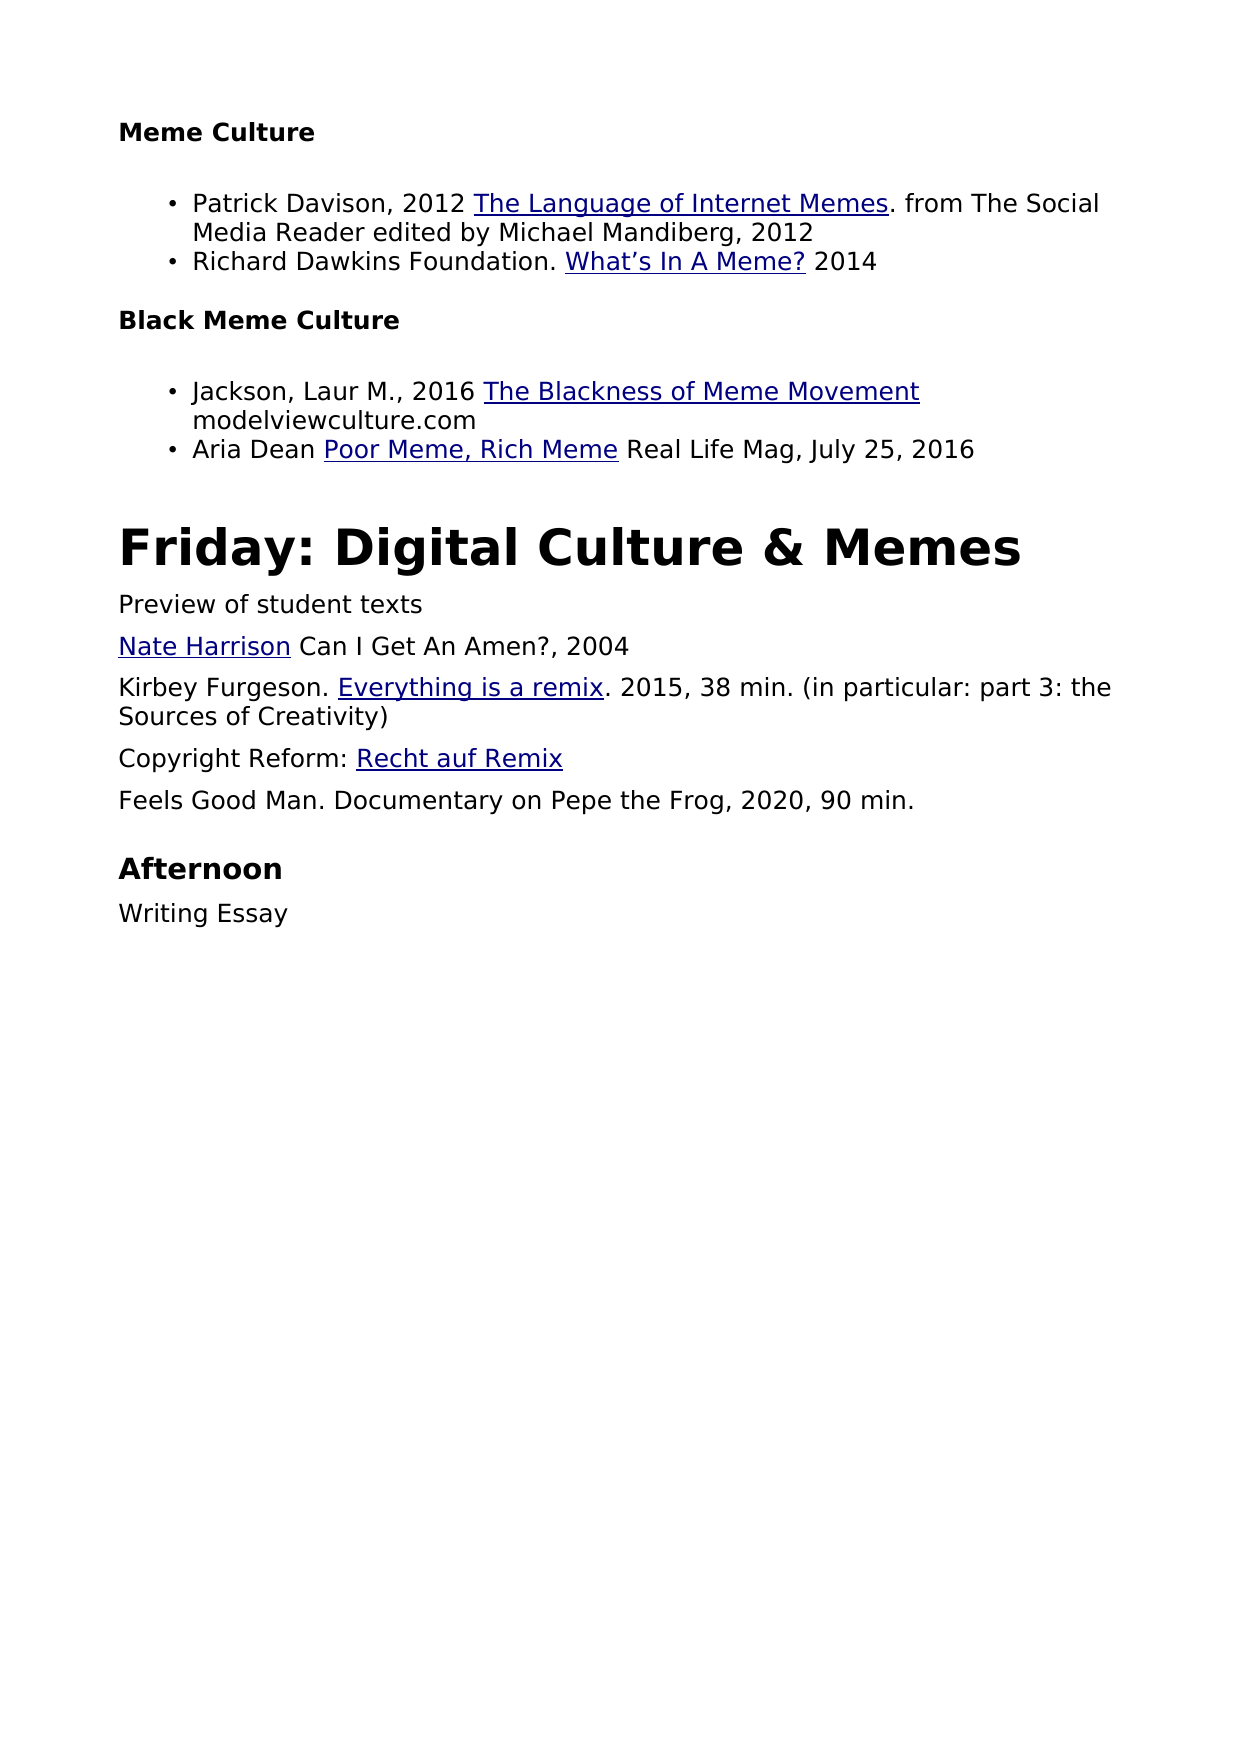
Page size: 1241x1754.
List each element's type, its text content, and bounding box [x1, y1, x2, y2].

subtitle Friday: Digital Culture & Memes [118, 519, 1122, 578]
list Aria Dean Poor Meme, Rich Meme Real Life Mag, July 25, 2016 [177, 436, 1122, 465]
text Black Meme Culture [118, 306, 1122, 335]
subtitle Afternoon [118, 853, 1122, 887]
text Preview of student texts [118, 590, 1122, 619]
text Feels Good Man. Documentary on Pepe the Frog, 2020, 90 min. [118, 786, 1122, 815]
text Copyright Reform: Recht auf Remix [118, 744, 1122, 773]
text Kirbey Furgeson. Everything is a remix. 2015, 38 min. (in particular: part 3: the Sources of Creativity) [118, 673, 1122, 732]
text Writing Essay [118, 899, 1122, 928]
text Nate Harrison Can I Get An Amen?, 2004 [118, 632, 1122, 661]
list Patrick Davison, 2012 The Language of Internet Memes. from The Social Media Reader edited by Michael Mandiberg, 2012 [177, 189, 1122, 248]
text Meme Culture [118, 118, 1122, 147]
list Jackson, Laur M., 2016 The Blackness of Meme Movement modelviewculture.com [177, 377, 1122, 436]
list Richard Dawkins Foundation. What’s In A Meme? 2014 [177, 248, 1122, 277]
